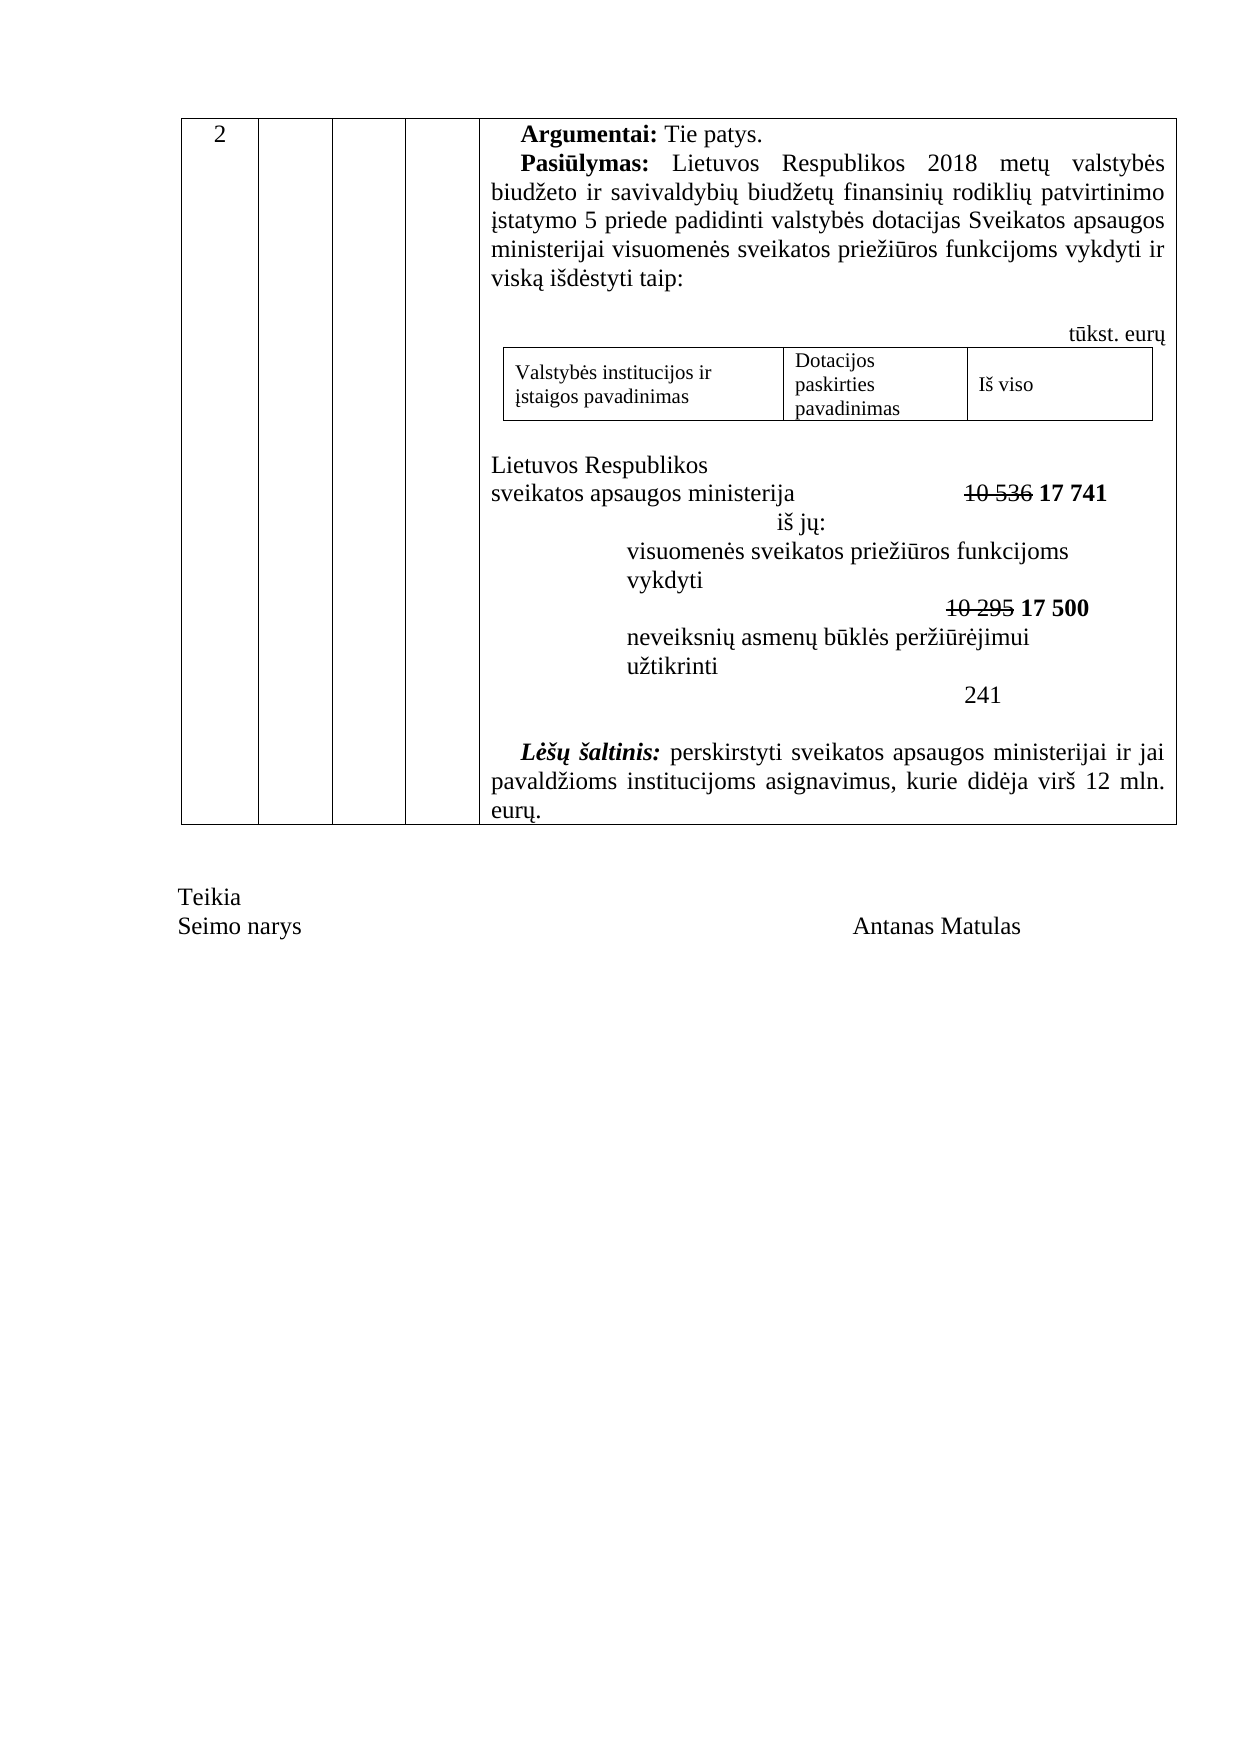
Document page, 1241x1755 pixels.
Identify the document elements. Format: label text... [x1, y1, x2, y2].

table_cell [259, 119, 332, 823]
text Seimo narys (Parašas) Antanas Matulas [177, 911, 1181, 939]
table_header Dotacijos paskirties pavadinimas [784, 348, 967, 420]
table_cell [406, 119, 479, 823]
table_cell [333, 119, 405, 823]
table_header Valstybės institucijos ir įstaigos pavadinimas [504, 348, 783, 420]
table_cell 2 [182, 119, 258, 823]
table_header Iš viso [968, 348, 1152, 420]
text Teikia [177, 882, 1181, 911]
table_cell Argumentai: Tie patys. Pasiūlymas: Lietuvos Respublikos 2018 metų valstybės biudžeto ir savivaldybių biudžetų finansinių rodiklių patvirtinimo įstatymo 5 priede padidinti valstybės dotacijas Sveikatos apsaugos ministerijai visuomenės sveikatos priežiūros funkcijoms vykdyti ir viską išdėstyti taip: tūkst. eurų Lietuvos Respublikos sveikatos apsaugos ministerija 10 536 17 741 iš jų: visuomenės sveikatos priežiūros funkcijoms vykdyti 10 295 17 500 neveiksnių asmenų būklės peržiūrėjimui užtikrinti 241 Lėšų šaltinis: perskirstyti sveikatos apsaugos ministerijai ir jai pavaldžioms institucijoms asignavimus, kurie didėja virš 12 mln. eurų. [480, 119, 1176, 823]
